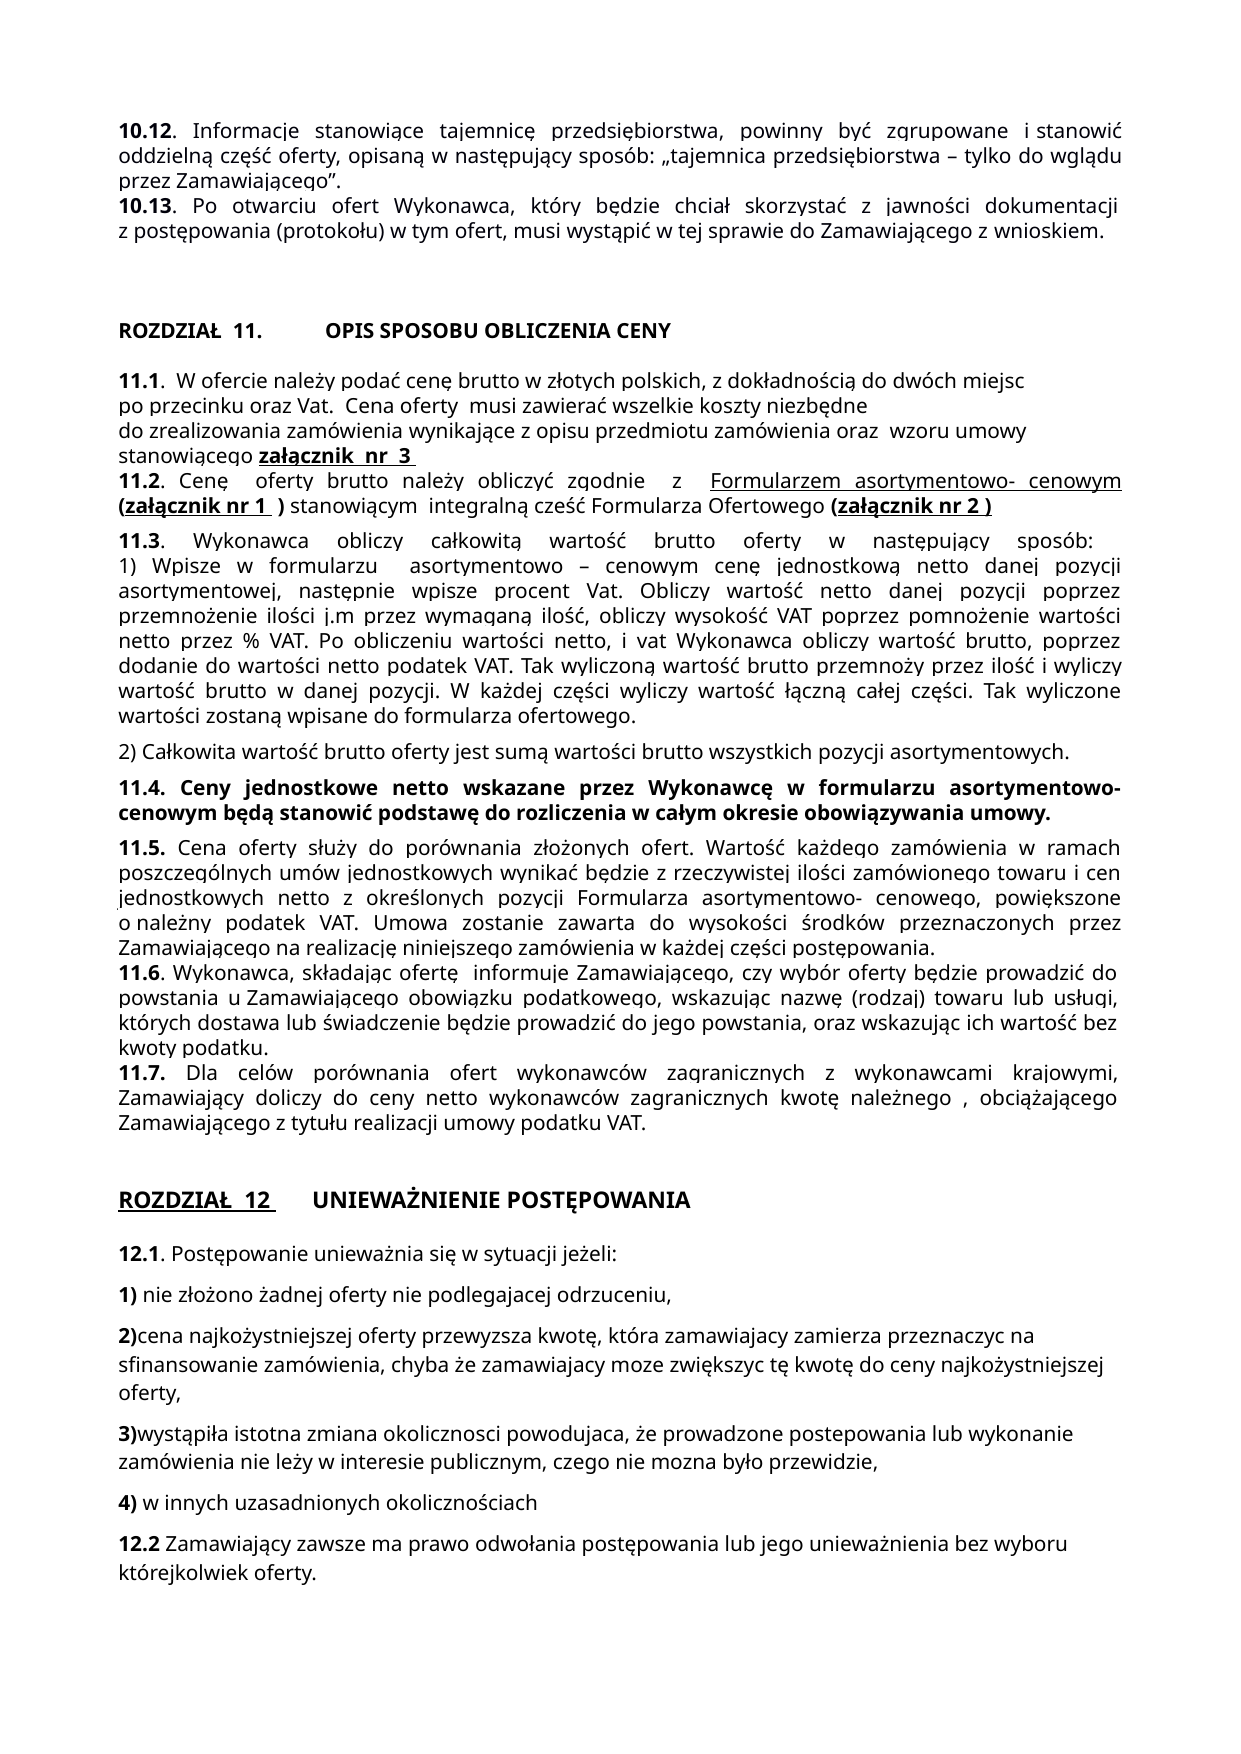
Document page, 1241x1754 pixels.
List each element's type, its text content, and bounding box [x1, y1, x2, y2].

text 11.7. Dla celów porównania ofert wykonawców zagranicznych z wykonawcami krajowymi, Zamawiający doliczy do ceny netto wykonawców zagranicznych kwotę należnego , obciążającego Zamawiającego z tytułu realizacji umowy podatku VAT. [118, 1061, 1119, 1136]
text 12.2 Zamawiający zawsze ma prawo odwołania postępowania lub jego unieważnienia bez wyboru którejkolwiek oferty. [118, 1529, 1122, 1586]
text 4) w innych uzasadnionych okolicznościach [118, 1488, 1122, 1517]
text Rozdział 12 UNIEWAŻNIENIE POSTĘPOWANIA [118, 1186, 1122, 1214]
text 2) Całkowita wartość brutto oferty jest sumą wartości brutto wszystkich pozycji asortymentowych. [118, 739, 1122, 764]
text stanowiącego załącznik nr 3 [118, 443, 1122, 468]
text 11.5. Cena oferty służy do porównania złożonych ofert. Wartość każdego zamówienia w ramach poszczególnych umów jednostkowych wynikać będzie z rzeczywistej ilości zamówionego towaru i cen jednostkowych netto z określonych pozycji Formularza asortymentowo- cenowego, powiększone o należny podatek VAT. Umowa zostanie zawarta do wysokości środków przeznaczonych przez Zamawiającego na realizację niniejszego zamówienia w każdej części postępowania. [118, 836, 1122, 961]
text Rozdział 11. Opis sposobu obliczenia Ceny [118, 318, 1122, 343]
text 11.2. Cenę oferty brutto należy obliczyć zgodnie z Formularzem asortymentowo- cenowym (załącznik nr 1 ) stanowiącym integralną cześć Formularza Ofertowego (załącznik nr 2 ) [118, 468, 1122, 518]
text 3)wystąpiła istotna zmiana okolicznosci powodujaca, że prowadzone postepowania lub wykonanie zamówienia nie leży w interesie publicznym, czego nie mozna było przewidzie, [118, 1419, 1122, 1476]
text do zrealizowania zamówienia wynikające z opisu przedmiotu zamówienia oraz wzoru umowy [118, 418, 1122, 443]
text 10.12. Informacje stanowiące tajemnicę przedsiębiorstwa, powinny być zgrupowane i stanowić oddzielną część oferty, opisaną w następujący sposób: „tajemnica przedsiębiorstwa – tylko do wglądu przez Zamawiającego”. [118, 118, 1122, 193]
text 2)cena najkożystniejszej oferty przewyzsza kwotę, która zamawiajacy zamierza przeznaczyc na sfinansowanie zamówienia, chyba że zamawiajacy moze zwiększyc tę kwotę do ceny najkożystniejszej oferty, [118, 1321, 1122, 1407]
text 11.4. Ceny jednostkowe netto wskazane przez Wykonawcę w formularzu asortymentowo- cenowym będą stanowić podstawę do rozliczenia w całym okresie obowiązywania umowy. [118, 775, 1122, 825]
text 10.13. Po otwarciu ofert Wykonawca, który będzie chciał skorzystać z jawności dokumentacji z postępowania (protokołu) w tym ofert, musi wystąpić w tej sprawie do Zamawiającego z wnioskiem. [118, 193, 1119, 243]
text 1) nie złożono żadnej oferty nie podlegajacej odrzuceniu, [118, 1280, 1122, 1309]
text 11.1. W ofercie należy podać cenę brutto w złotych polskich, z dokładnością do dwóch miejsc [118, 368, 1122, 393]
text 11.3. Wykonawca obliczy całkowitą wartość brutto oferty w następujący sposób: 1) Wpisze w formularzu asortymentowo – cenowym cenę jednostkową netto danej pozycji asortymentowej, następnie wpisze procent Vat. Obliczy wartość netto danej pozycji poprzez przemnożenie ilości j.m przez wymaganą ilość, obliczy wysokość VAT poprzez pomnożenie wartości netto przez % VAT. Po obliczeniu wartości netto, i vat Wykonawca obliczy wartość brutto, poprzez dodanie do wartości netto podatek VAT. Tak wyliczoną wartość brutto przemnoży przez ilość i wyliczy wartość brutto w danej pozycji. W każdej części wyliczy wartość łączną całej części. Tak wyliczone wartości zostaną wpisane do formularza ofertowego. [118, 529, 1122, 729]
text 12.1. Postępowanie unieważnia się w sytuacji jeżeli: [118, 1239, 1122, 1268]
text po przecinku oraz Vat. Cena oferty musi zawierać wszelkie koszty niezbędne [118, 393, 1122, 418]
text 11.6. Wykonawca, składając ofertę informuje Zamawiającego, czy wybór oferty będzie prowadzić do powstania u Zamawiającego obowiązku podatkowego, wskazując nazwę (rodzaj) towaru lub usługi, których dostawa lub świadczenie będzie prowadzić do jego powstania, oraz wskazując ich wartość bez kwoty podatku. [118, 961, 1119, 1061]
